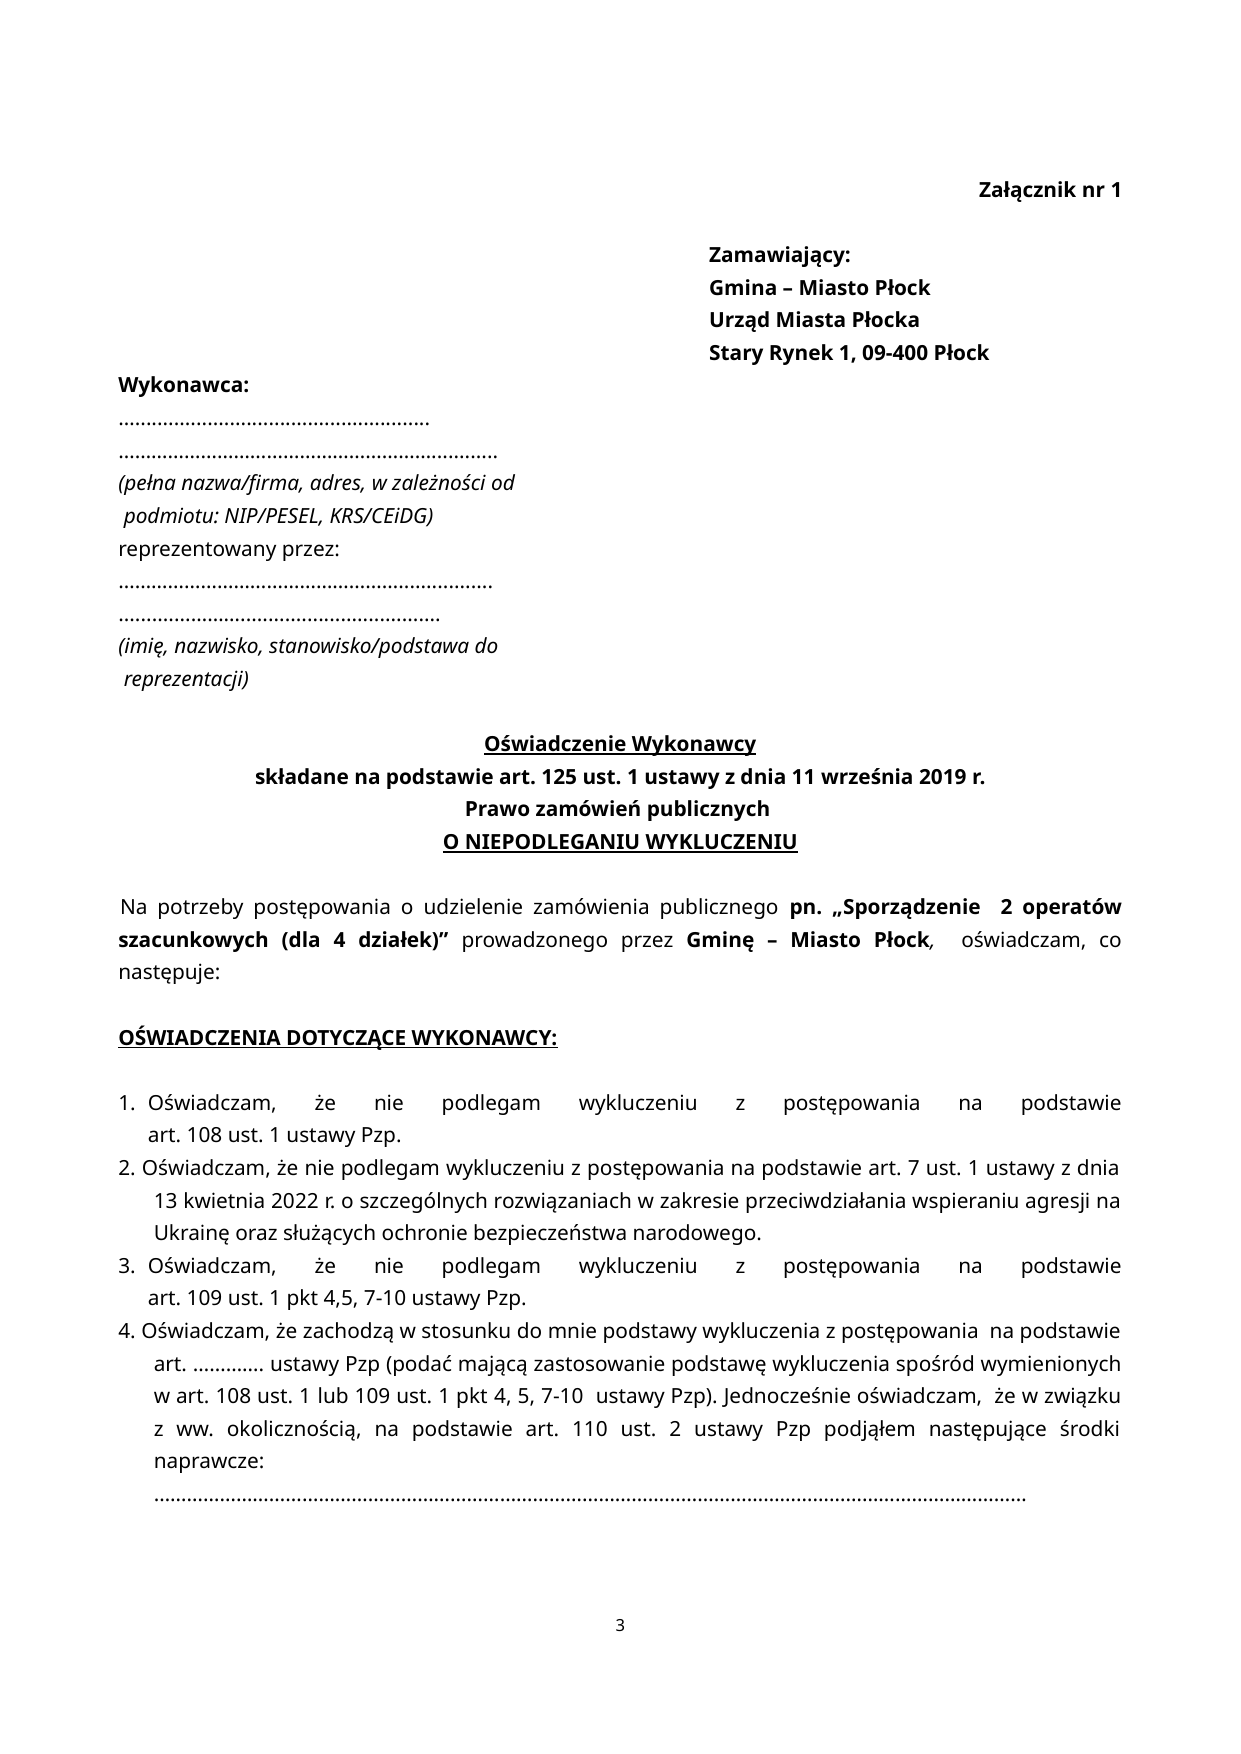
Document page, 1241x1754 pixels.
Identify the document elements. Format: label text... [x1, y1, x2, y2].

text …..................................................... [118, 403, 1122, 432]
text Urząd Miasta Płocka [118, 305, 1122, 334]
text Prawo zamówień publicznych [118, 794, 1122, 823]
text Oświadczenie Wykonawcy [118, 729, 1122, 758]
text Na potrzeby postępowania o udzielenie zamówienia publicznego pn. „Sporządzenie 2 operatów szacunkowych (dla 4 działek)” prowadzonego przez Gminę – Miasto Płock, oświadczam, co następuje: [118, 892, 1122, 986]
text reprezentacji) [118, 664, 1122, 692]
text …………………………………………………............ [118, 436, 1122, 464]
text Wykonawca: [118, 371, 1122, 399]
text Załącznik nr 1 [118, 175, 1122, 203]
text 1. Oświadczam, że nie podlegam wykluczeniu z postępowania na podstawie art. 108 ust. 1 ustawy Pzp. [118, 1088, 1122, 1149]
text OŚWIADCZENIA DOTYCZĄCE WYKONAWCY: [118, 1023, 1122, 1051]
text O NIEPODLEGANIU WYKLUCZENIU [118, 827, 1122, 856]
text Gmina – Miasto Płock [118, 273, 1122, 301]
text podmiotu: NIP/PESEL, KRS/CEiDG) [118, 501, 1122, 529]
text 4. Oświadczam, że zachodzą w stosunku do mnie podstawy wykluczenia z postępowania na podstawie art. …………. ustawy Pzp (podać mającą zastosowanie podstawę wykluczenia spośród wymienionych w art. 108 ust. 1 lub 109 ust. 1 pkt 4, 5, 7-10 ustawy Pzp). Jednocześnie oświadczam, że w związku z ww. okolicznością, na podstawie art. 110 ust. 2 ustawy Pzp podjąłem następujące środki naprawcze: …………………………………………………………………………………………………………………………………………… [118, 1316, 1122, 1508]
text reprezentowany przez: [118, 534, 1122, 562]
text .............……….................................... [118, 599, 1122, 627]
text (pełna nazwa/firma, adres, w zależności od [118, 468, 1122, 497]
text (imię, nazwisko, stanowisko/podstawa do [118, 631, 1122, 660]
text 2. Oświadczam, że nie podlegam wykluczeniu z postępowania na podstawie art. 7 ust. 1 ustawy z dnia 13 kwietnia 2022 r. o szczególnych rozwiązaniach w zakresie przeciwdziałania wspieraniu agresji na Ukrainę oraz służących ochronie bezpieczeństwa narodowego. [118, 1153, 1122, 1247]
text Zamawiający: [118, 240, 1122, 269]
text 3. Oświadczam, że nie podlegam wykluczeniu z postępowania na podstawie art. 109 ust. 1 pkt 4,5, 7-10 ustawy Pzp. [118, 1251, 1122, 1312]
text Stary Rynek 1, 09-400 Płock [118, 338, 1122, 366]
text składane na podstawie art. 125 ust. 1 ustawy z dnia 11 września 2019 r. [118, 762, 1122, 790]
text ……………………………………………................. [118, 566, 1122, 595]
